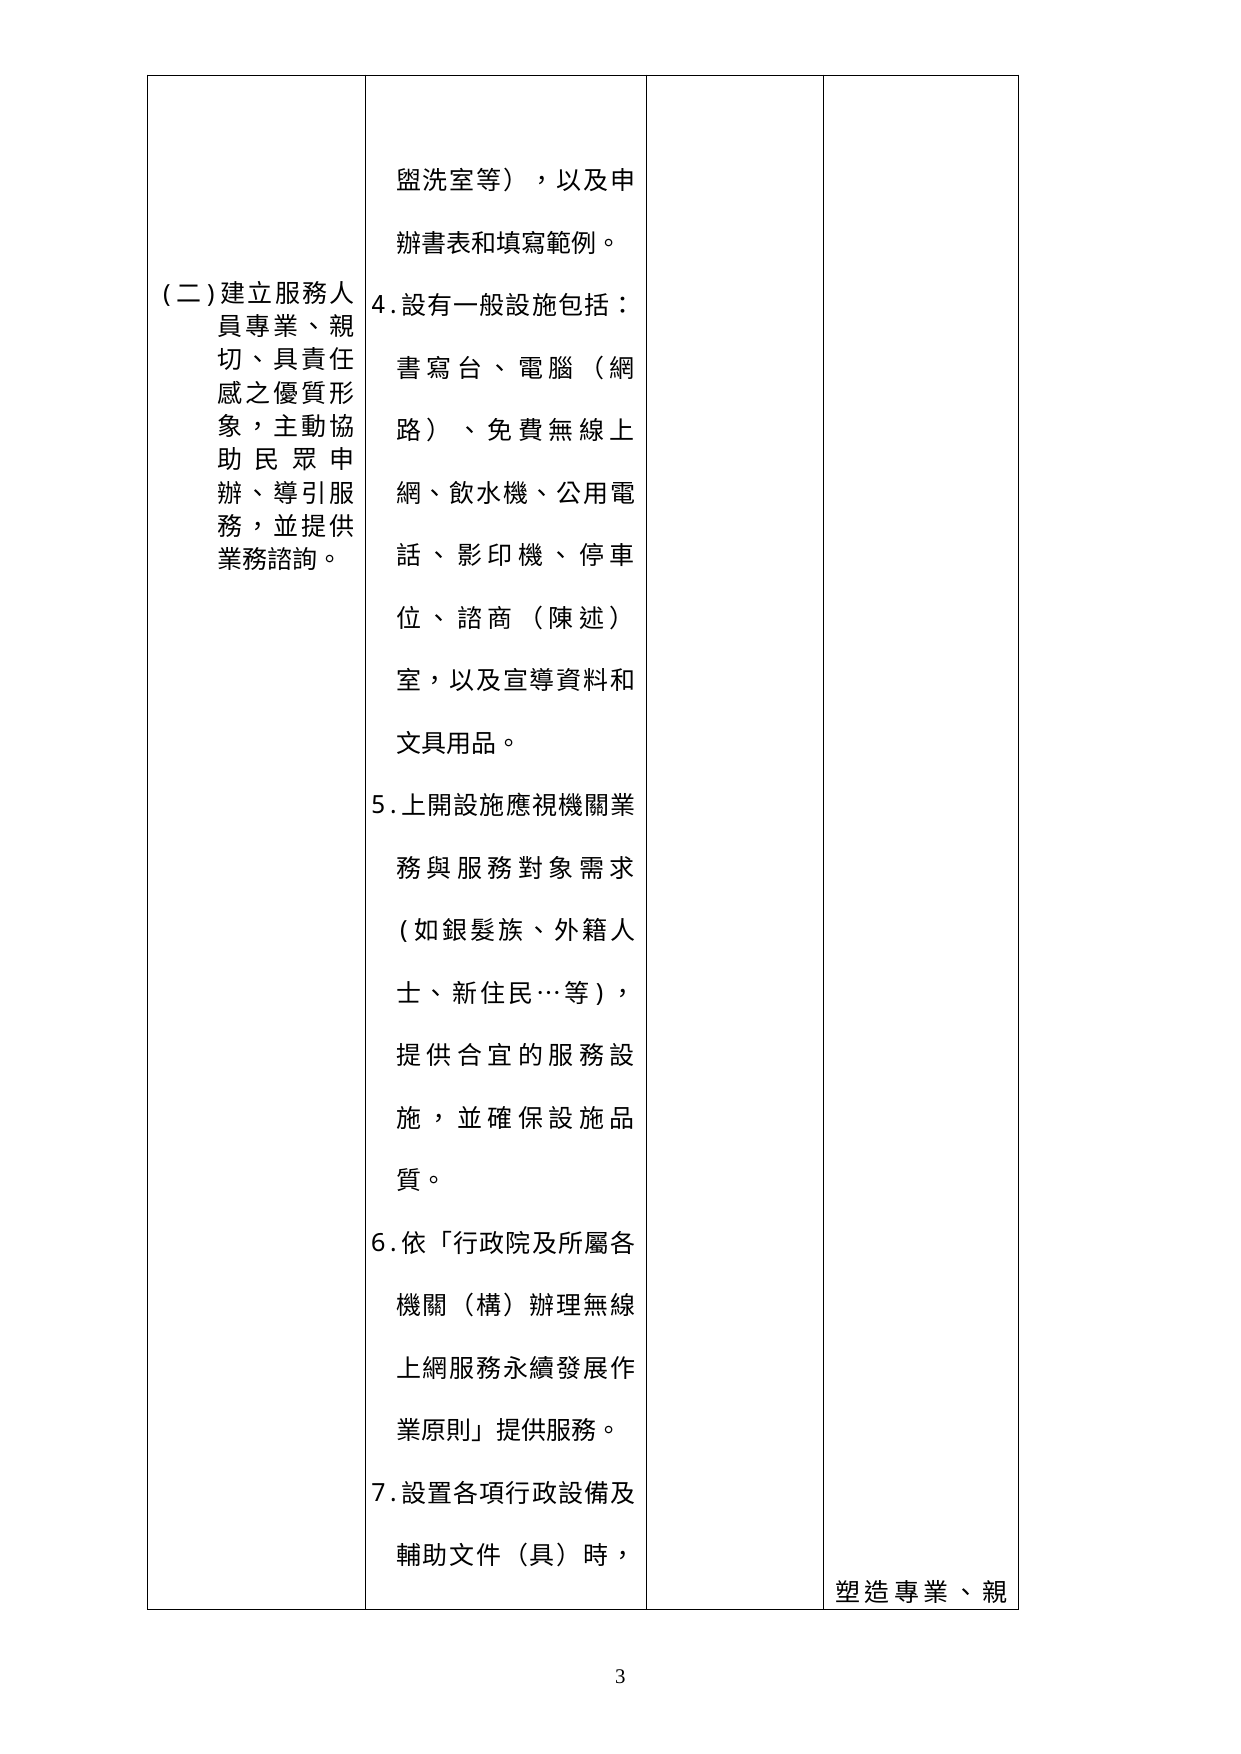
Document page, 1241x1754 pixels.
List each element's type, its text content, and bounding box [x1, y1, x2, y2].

table_cell 1.環境美（綠）化及提供舒適、明亮、整潔、具特色的洽公場所。 2.申辦動線規劃妥適並符合民眾使用習慣。 3.設置核心設施（含法定設施）包括：服務櫃檯、座椅、盥洗室、哺集乳室、無障礙設施（斜坡道、電梯、專用停車位、愛心鈴、身心障礙專用盥洗室等），以及申辦書表和填寫範例。 4.設有一般設施包括：書寫台、電腦（網路）、免費無線上網、飲水機、公用電話、影印機、停車位、諮商（陳述）室，以及宣導資料和文具用品。 5.上開設施應視機關業務與服務對象需求(如銀髮族、外籍人士、新住民…等)，提供合宜的服務設施，並確保設施品質。 6.依「行政院及所屬各機關（構）辦理無線上網服務永續發展作業原則」提供服務。 7.設置各項行政設備及輔助文件（具）時，考量「環境友善行為」因素，彰顯環保作為。 1.服務人員服務態度和藹，答詢詳盡，態度良好。服務人員應有識別證、制服或背心，方便民眾識別。 2.服務人員（或志工）於洽公場所主動招呼民眾，協助民眾檢查攜帶證件是否齊備或告知標準程序，並引導民眾至正確櫃台或場所辦理。 3.定期辦理服務禮儀訓練。 4.定期辦理電話禮貌測試（依據政府服務品質獎「電話禮貌測試量表」測試），並有紀錄資料及辦理電話禮貌訓練。 5.每季辦理服務禮貌模範人員評選，塑造親切友善洽公環境。 6.服務人員具備相當的專業能力足以勝任服務工作，服務人員「回應品質」品質應包含所具備的專業知識（含法令）、對於處理流程及要件的熟悉程度。 7.服務人員主動且正確地提供與問題有關的完整資訊予詢問民眾，提供「一次告知」服務。 8.視業務與服務對象需求，提升服務人員相關外語能力。 9.增加外部評鑑機制：跨機關合作辦理『秘密客』為民服務電話禮貌測試及為民服務現場實地檢核作業。 1.服務行銷內容：除一般服務措施溝通外，亦包括機關單位對於研擬計畫之宣告、徵求意見、相關建議採納與否之說明、確定實施日期及內容公告、執行現況績效及檢討變動方向等。 2.行銷方式：依據服務對象之不同，運用多元化的行銷方式，行銷適當的內容亦應檢討分析因行銷活動而瞭解服務內容或有意願來使用服務項目、設施的人數及成長情形，以評估行銷效益。。 3.機關、單位得自行辦理或運用社會資源或與企業、團體、社區等結合，進行服務行銷。 4.結合社區、電台、學校、機關、大型活動，提升對外施政溝通場次及成長率。 5.透過新聞機制增加對外施政溝通次數及成長率（如電子媒體、網站、LED跑馬燈、報章雜誌、電台等）。 1.運用社會資源或與企業、團體、社區等結合，進行施政溝通。 2.邀集各機關、學校或團體至本機關（單位）參訪各項施政措施及服務內容；或本機關（單位）至外機關參訪交流等。 3.配合民俗節慶、宗教活動進行施政與道安宣導。 1.本機關服務設施推廣予民眾多加利用（如加水、打氣、換燈泡、開放路考場練習、行動監理車下鄉服務、N合一便民服務、輔導考照服務等），並能紀錄統計次數及成長率。 2.增設機關FB粉絲團，增加機關服務資訊之強度及能見度。 3.參與各級政府單位舉辦之競賽(如健康職場、金檔獎等)。 1.提供單一窗口，民眾可以從「單一窗口」獲得多種或整合的服務，亦即「一處收件、全程服務」、「全櫃員式服務窗口」，強調以內部作業取代民眾奔波。 2.提供全功能櫃台： 2.1提供多種服務，單一窗口能提供服務項目的完整程度，以「窗口種類越少」，但「每類窗口可辦理的業務及服務事項越多」為目標，強調單一窗口業務整併程度。 2.2提供單一窗口整合流程服務，如有專案諮詢功能的單一窗口服務。 3.窗口平均等候人數超過3人或10分鐘，應即啟動備援機制，以縮短民眾等候時間。 1.簡化「臨櫃辦理」案件（民眾於現場辦理案件）及「非臨櫃辦理」案件（民眾非經臨櫃直接辦理完成之案件，如線上申辦、書面申請或臨櫃收件續處案件等）的申辦流程。 2.檢討並簡化申辦流程，提供民眾更便捷之服務。如案件處理時間縮短情形；提出流程簡化前後之比較；減少申辦案件所需檢附之書表謄本情形；或是向主管機關提出流程簡化之建議及其他有助於簡化流程之作為。 3.落實走動式服務，午休或尖峰時段，調整服務人員值班時間（延後或縮短午休時間）或配置較多人力服務，以維持服務人力符合窗口等待人數之比例。 4.推動減少申辦案件核章數及申辦案件書表減量。 5.提供免填書表，加速作業效率與資料正確性。 6.增加網路線上申辦項目，並統計成長比率。 1.減少民眾申辦案件時應檢附的文件種類，包括申請書（表）、同意書、授權書、證件正本、影本或謄本等。 2.提供一次補件告知單，以減少申請人補件次數。 3.運用跨機關電子閘門或資訊共享平台查詢資料，簡化民眾申辦案件流程情形。包括使用跨機關電子閘門認證辦理案件及使用跨機關電子閘門認證辦理案件數成長比例增加。 1.提供案件承辦資訊(單位及電話) 、標準處理程序及辦理時限等訊息，且於服務場所及機關（單位）網站（頁）公布標準處理流程，並主動告知申請人處理程序。 2.清楚標示申辦案件（服務項目）作業時程、所需費用、所需書表及附繳書證。 3.申辦案件作業時間符合所訂時限。 4.申辦案件(服務項目)提供現場、電話、傳真、網路及其他方式（如APP或二維條碼等）查詢。 5.機關（單位）受理案件後提供申請人收件確認訊息（如簽收單及回條等）；處理案件若超過標準作業時間有主動告知申請人之機制。 1.針對民眾意見、抱怨及新聞輿情妥善處理，並針對處理結果進行滿意度調查，應分析檢討改進，進而產出新的服務措施。 2.民眾意見及抱怨來源，區分為「現場」及「非現場」（如透過電話、網路、電子郵件、書面、媒體等方式）2類，並應有完善的追蹤處理機制。 3.民眾意見處理滿意度增減情形檢討。 增加不同管道民眾建言方式，設置網路信箱、首長信箱，方便民眾提供建言，並確實依據有關規定，審慎、迅速、正確處理民眾所提問題。 1.訂定民眾意見（含新聞輿情）處理機制及標準作業程序，且定期進行檢討，並提供協談諮商（陳述）服務。 2.統計回應處理時效並檢討。 1.建立服務滿意度追蹤回饋機制。 2.定期辦理滿意度趨勢分析，並提出改善服務措施等。 1.根據服務對象及類型的不同，定期設計與執行合適之滿意度調查。滿意度調查項目應包含洽公環境、服務禮儀、服務專業性、服務措施等。調查結果回饋於業務推動中，以持續精進服務作為並提出改善服務措施，且有執行績效。 2.為了解組織發展及服務品質提升的關鍵，並應針對內部同仁（包含首長）進行滿意度調查。 3.有效設計及執行滿意度調查，重視調查的信度及效度，包括抽樣方法、樣本數代表性、調查結果的分析等，並製作趨勢分析建議檢討改善措施或執行績效。 4.針對民眾意見、抱怨及新聞輿情妥善處理，並針對處理結果進行滿意度調查，應分析檢討改進，進而產出新的服務措施。 5.對於各種活動辦理民眾意見調查。 1.依據「政府資訊公開法」第七條主動公開相關資訊於網站比例： 1.1本項應公開資訊項目，係以 「政府資訊公開法」第七條所定應主動公開之政府資訊為主。 1.2公開方式以登載機關網站（頁）為主；應設置「主動公開資訊」專區。 1.3機關公開之資訊或政策內容應以簡明、易讀、易懂之型式呈現，供民眾查閱及理解。 1.4對外提供之文件如為可編輯者，應採用ODF文書格式；非可編輯者，採用PDF文書格式。 1.5資訊標題應與內容一致，所有資料的網站（頁）超連結皆有效且正確，引用他人資料要標明來源出處或版權，並提供連結。 1.6機關應主動盤點及開放依法應公開之公開性資料或無法規限制之業務資料 1.7訂定網站（頁）資料定期更新規定（含標準作業程序），並據以執行，避免有無明顯錯誤及過期資訊。 2.服務措施及出版品資訊周知度： 2.1公開方式以登載機關網站（頁）為主。 2.2公開出版品應注意著作權相關規定。 3.資訊檢索服務妥適性及友善程度：機關網站（頁）符合「身心障礙者權益保障法」第五十二條之二規定，通過無障礙檢測，並取得認證。 4.資訊內容正確程度： 4.1應積極維護網站（頁)資訊，無錯誤及過期資訊以確保公佈資訊的正確性。 4.2資訊標題應與內容一致，網站（頁）資訊超連結皆應有效且正確，引用他人資料要標明來源出處或版權，並提供連結。 4.3訂定網站（頁）資料定期更新規定（含標準作業程序），並據以執行。 1.機關資訊內容包括公報、公告、法令、電子表單、施政計畫、機關活動及新聞等。 2.檢索方式包括：關鍵字、全文、交叉、站內、分類檢索及其他方式。 3.提供檢索功能說明、檢索功能使用範例，及找不到資訊時的建議。 4.提供檢索資訊過多時分頁方式檢索，及檢索結果依相似程度、時間、主題等方式排列。 5.機關網站首頁版面配置應符合民眾需求，提供方便瀏覽、查詢資料及使用網站之服務。 1.1.機關應提供多元的網 路參與管道，如國發會建置之公共政策網路參與平臺(http://join.gov.tw)、留言板、民意論壇、網路投票、民意調查等，供民眾反映意見。另亦應善用Web 2.0網路社群，定期與民眾互動及回應，以提高民眾參與度 2.結合上級機關建置之社群網站提供服務，以符合平臺向上集中原則。。 1.線上服務量能： 1.1提供民眾申請書表下載民眾服務申辦、網路繳費、取件通知及預約等民眾需求之線上服務項目。 1.2提供線上服務時，應發展民眾需求的重點項目，如機關有涉及外籍人士申辦業務者，得視服務對象需求適時提供外語線上申辦服務。 1.3提出線上服務項目、創新作為及成長情形；分析民眾使用線上服務案件數占該項服務總案件數之比例、提出提供線上服務項目數占總服務項目數比例；及民眾使用線上服務成長檢討。 1.4申辦表單及線上申辦項目主動登錄至政府入口網，利用不同管道提供民眾使用。 1.5提供線上服務應注意使用者隱私權保護措施，並建立隱私權侵害處理機制。 2.線上服務推廣績效： 2.1定期蒐集瞭解民眾需求，選擇使用率高且適合線上服務項目，增進服務效益。 2.2 透過推廣行銷活動提升民眾對於線上服務的認知與回應。 3.電子表單簡化績效：檢討現行電子表單之必要性與合宜性，評估是否予以簡併或刪除。 機關網頁與我的e政府、電子化政府入口網、地方政府與監理機關相關業務網頁連結及維護，並提供主題、施政與服務三種分類檢索。 1.創新服務標竿學習效益：所提之創新服務，提供作為其他機關（單位）標竿學習效益與擴散效果。 2.組織內部創新機制及運作情形： 2.1應使組織內部創新機制及運作成為機關產生創新服務之關鍵所在。 2.2應確保內部創新機制之建立與運作情形並常態性運作。 2.3所推動的創新服務措施應與組織內部創新機制有實際運作之關連(例如透過內部提案或外部標竿學習產生)，內化成為機關（單位）運作一部分。 1.服務流程改造：以政府為一體的概念，透過跨機關合作及資通訊科技的運用，提供民眾一站式整合服務，簡化民眾申辦流程及時間。。 2.專人全程服務：改變由民眾四處奔波洽辦業務的服務模式，由政府機關內部進行協調整合，提供專人全程服務。 3.服務評價回饋：利用即時評價機制調查民眾接受服務意見，並回饋至機關（單位）內業務流程之改善 1.行動化服務：衡酌機關資源，發展能提供多數服務對象使用的行動化服務，提升洽辦業務的便利性。 2.客製化服務：因應所轄地區或業務之特性，並整合服務客群之需求，提供在地化、客製化之服務。 1.跨機關電子查驗：善用資訊系統針對政府已有或公權力可調閱的資訊，進行跨機關電子查驗作業，減少民眾於申辦業務時，所需檢附之佐證資料。 2.公私協力或異業結盟：結合社會資源或與私部門合作，延伸服務據點。 3.偏遠地區監理服務：結合駕訓班辦理偏遠地區機車考照，同時進行交安推廣，並受理車輛定檢、報廢等簡易業務；協調環保局，跨機關至委託代檢單位、駕訓班辦理機車排氣檢驗。 [366, 76, 646, 1609]
table_cell 塑造專業、親 [824, 76, 1018, 1609]
table_cell 一、提升服務品質，深化服務績效 (一)考量民眾洽公之便利性及實用性，合宜改造服務場所，合理充實更新服務設施。 (二)建立服務人員專業、親切、具責任感之優質形象，主動協助民眾申辦、導引服務，並提供業務諮詢。 (三)善用傳播媒體及公聽會、說明會、村里民大會等公眾場合，針對服務對象及業務特性擬定行銷策略，溝通政府施政措施及執行成效。 (四)聯合企業、社會團體辦理或主動參與各項公益事務，傳遞政府服務訊息及功能。 (五)積極推展機關服務作為，爭取民眾之認同，或參加外部競賽之肯定。 二、便捷服務程序，確保流程透明 (一)設置全功能櫃台，提供單一窗口服務，促進機關內部橫向連繫，加強服務人員處理各項申辦案件知能，縮短民眾等候時間。 (二)澈底診斷簡化作業流程、辦理時限及申請書表等，訂定明確作業程序及量化服務指標，建立標準作業規範。 (三)檢討申辦案件應附（繳）書證（謄本）之必要性，並予以減量;配合推動電子謄本政策，提高申辦案件相關資料查驗使用電子謄本認證之比例。 (四)公開各項服務標準作業程序資訊。在不違反資訊公開規定及隱私權保護前提下，各機關（單位）應建立申辦或申請案件公開查詢機制，提供民眾瞭解案件處理流程及進度。 三、探查民意趨勢，建立顧客關係 (一)建立民眾抱怨處理機制，提供即時、有效之處理方式，減少處理時間成本，降低民眾抱怨頻率。 (二)廣開民眾建言管道，鼓勵民眾提供建言；重視民眾興革建議及陳情案件，確實依據有關規定，審慎、迅速、正確地處理問題。 (三)建立新聞媒體及報章輿論快速回應機制及標準作業程序，主動為政策辯護或更正不實內容，以導正社會視聽。 (四)有系統地建立「常見問題集」（ＦＡＱ）管理機制，轉換民眾意見成為服務政策或措施；或透過民眾需求轉化為服務政策或措施。 (五)定期辦理民眾意見調查，分析調查結果，改進服務缺失；強化問卷內容及測量方式之設計及評價結果分析；研析滿意度趨勢，並與同性質機關進行比較，供改進服務之參考。 四、豐富服務資訊，促進網路溝通 (一)主動規劃公開機關基本資料、核心政策、執行計畫、服務措施及預決算情形等重要資訊。提供之資訊內容需正確連結並即時更新。 (二)機關網站或網頁設計應符合國際評比。網站（頁）資訊檢索應規劃提供多樣性檢索方式；並遵循相關規範標示電子資料，提供分類檢索服務。 (三)規劃建置多元化電子參與管道，如意見留言板、線上論壇、網路投票、網路民調等，簡化相關互動及操作方式，以提供民眾友善網路溝通環境。 (四)賡續推動網站（線上）申辦業務及服務項目，提供完整申辦資訊及安全申辦認證，並規劃新增申辦項目， 提高線上申 辦使用率。 (五)鼓勵建置跨機關資訊整合平台，提升政府資訊資源共享及使用效率。 五、創新服務方式，整合服務資源 (一)強調主動檢討，發掘服務過程及提供方式之問題，運用法令與流程檢討再造、民間資源引進、資訊科技應用等有效率的工具，規劃創新性、整合性的措施以解決服務問題。 (二)檢討現有為民服務工作廣度、深度，並主動協調整合性質重複或相關聯服務工作，針對民眾需求，重新規劃設計有創意之加值服務。 (三)著眼於服務產出之目的與結果，力求有價值之創新服務型態與方式多元化，以較少的成本得到更好的服務品質，體現社會正義或公共價值。 (四)鼓勵機關（單位）勇於突破現行機關（單位）間之隔閡，從政府服務資源整合及共享角度出發，規劃跨機關水平整合服務或業務體系垂直整合服務。 [148, 76, 365, 1609]
table_cell [647, 76, 823, 1609]
